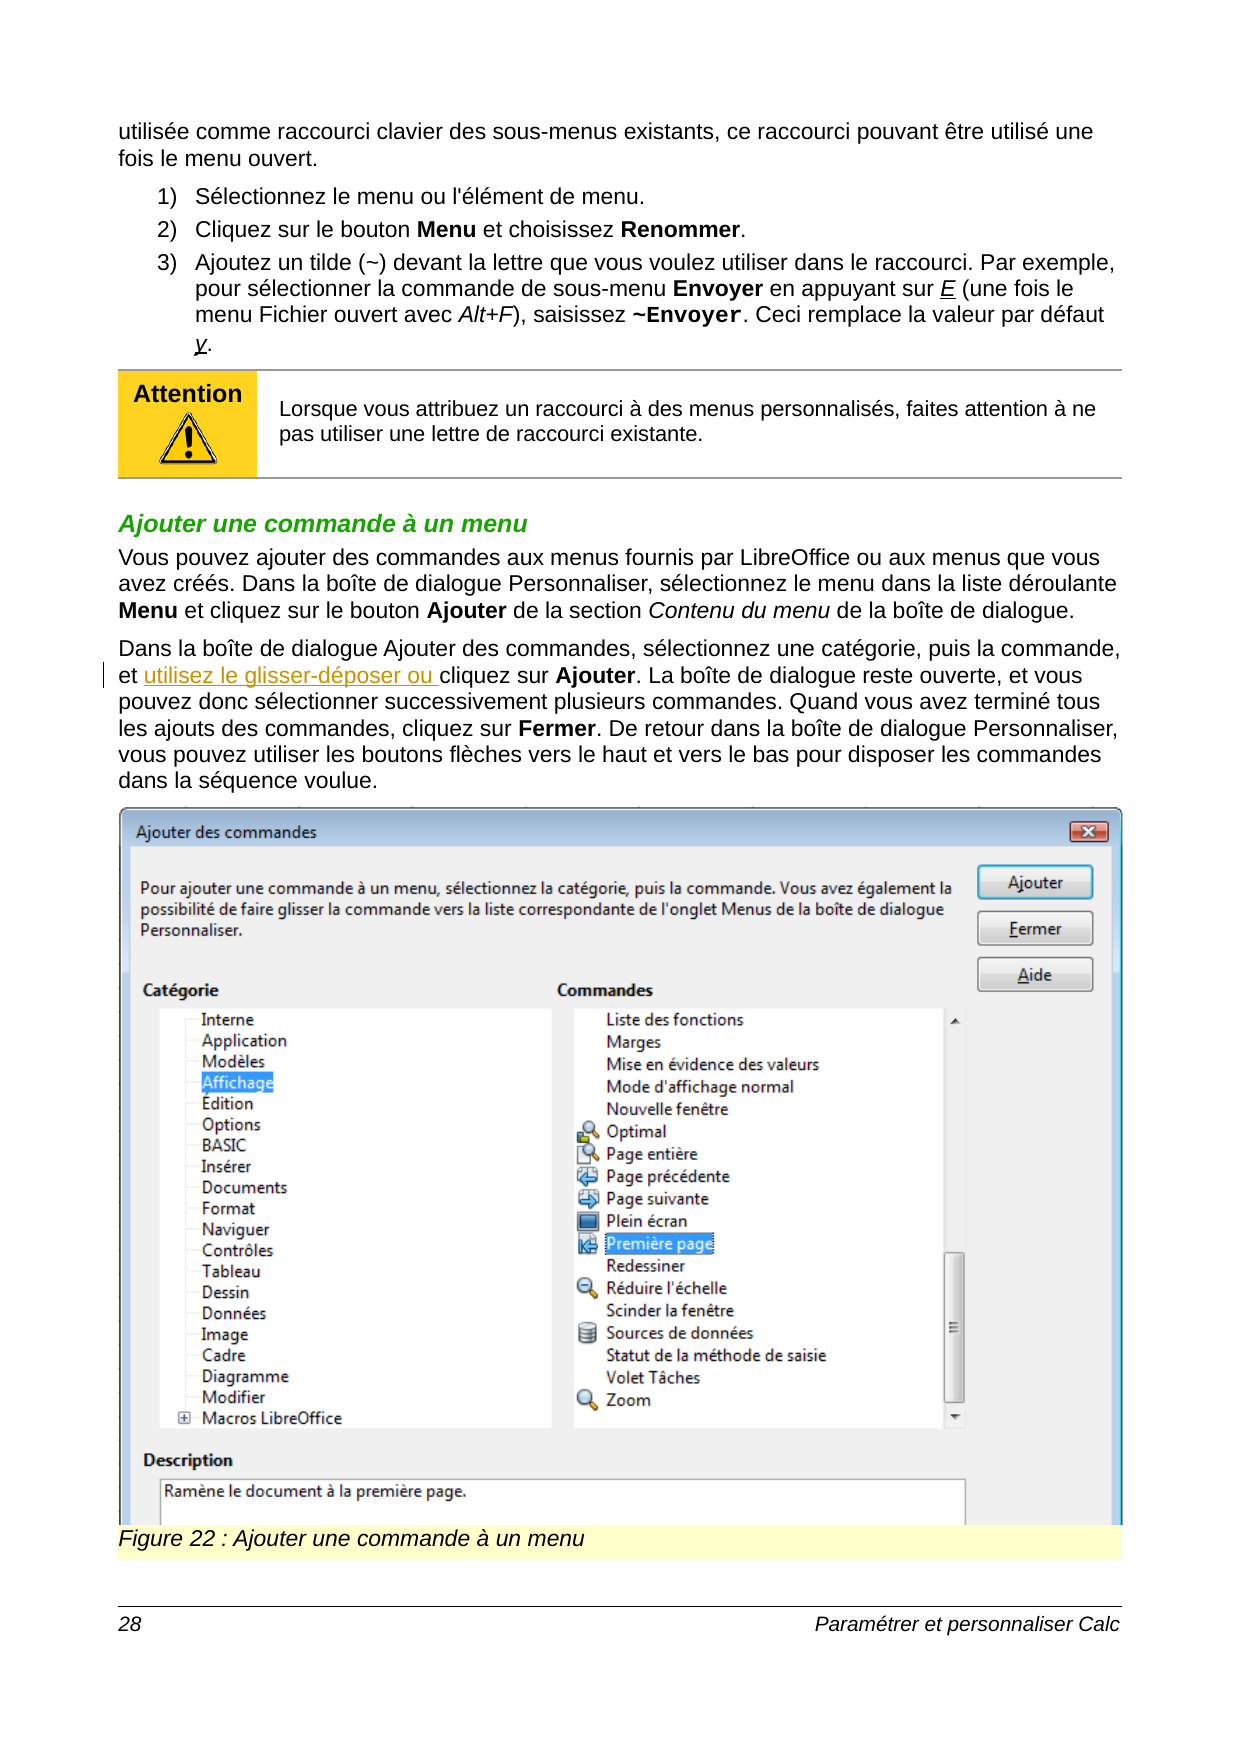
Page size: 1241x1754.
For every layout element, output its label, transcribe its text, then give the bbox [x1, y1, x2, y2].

text utilisée comme raccourci clavier des sous-menus existants, ce raccourci pouvant être utilisé une fois le menu ouvert. [118, 118, 1122, 171]
list Sélectionnez le menu ou l'élément de menu. [177, 183, 1122, 210]
list Ajoutez un tilde (~) devant la lettre que vous voulez utiliser dans le raccourci. Par exemple, pour sélectionner la commande de sous-menu Envoyer en appuyant sur E (une fois le menu Fichier ouvert avec Alt+F), saisissez ~Envoyer. Ceci remplace la valeur par défaut y. [177, 248, 1122, 356]
subtitle Ajouter une commande à un menu [118, 509, 1122, 538]
table_header Lorsque vous attribuez un raccourci à des menus personnalisés, faites attention à ne pas utiliser une lettre de raccourci existante. [258, 371, 1122, 477]
table_header Attention [118, 371, 257, 477]
text Vous pouvez ajouter des commandes aux menus fournis par LibreOffice ou aux menus que vous avez créés. Dans la boîte de dialogue Personnaliser, sélectionnez le menu dans la liste déroulante Menu et cliquez sur le bouton Ajouter de la section Contenu du menu de la boîte de dialogue. [118, 544, 1122, 623]
picture [155, 408, 220, 468]
picture [118, 806, 1123, 1525]
text Figure 22 : Ajouter une commande à un menu [118, 1525, 1122, 1551]
list Cliquez sur le bouton Menu et choisissez Renommer. [177, 216, 1122, 242]
text Dans la boîte de dialogue Ajouter des commandes, sélectionnez une catégorie, puis la commande, et utilisez le glisser-déposer ou cliquez sur Ajouter. La boîte de dialogue reste ouverte, et vous pouvez donc sélectionner successivement plusieurs commandes. Quand vous avez terminé tous les ajouts des commandes, cliquez sur Fermer. De retour dans la boîte de dialogue Personnaliser, vous pouvez utiliser les boutons flèches vers le haut et vers le bas pour disposer les commandes dans la séquence voulue. [118, 635, 1122, 793]
